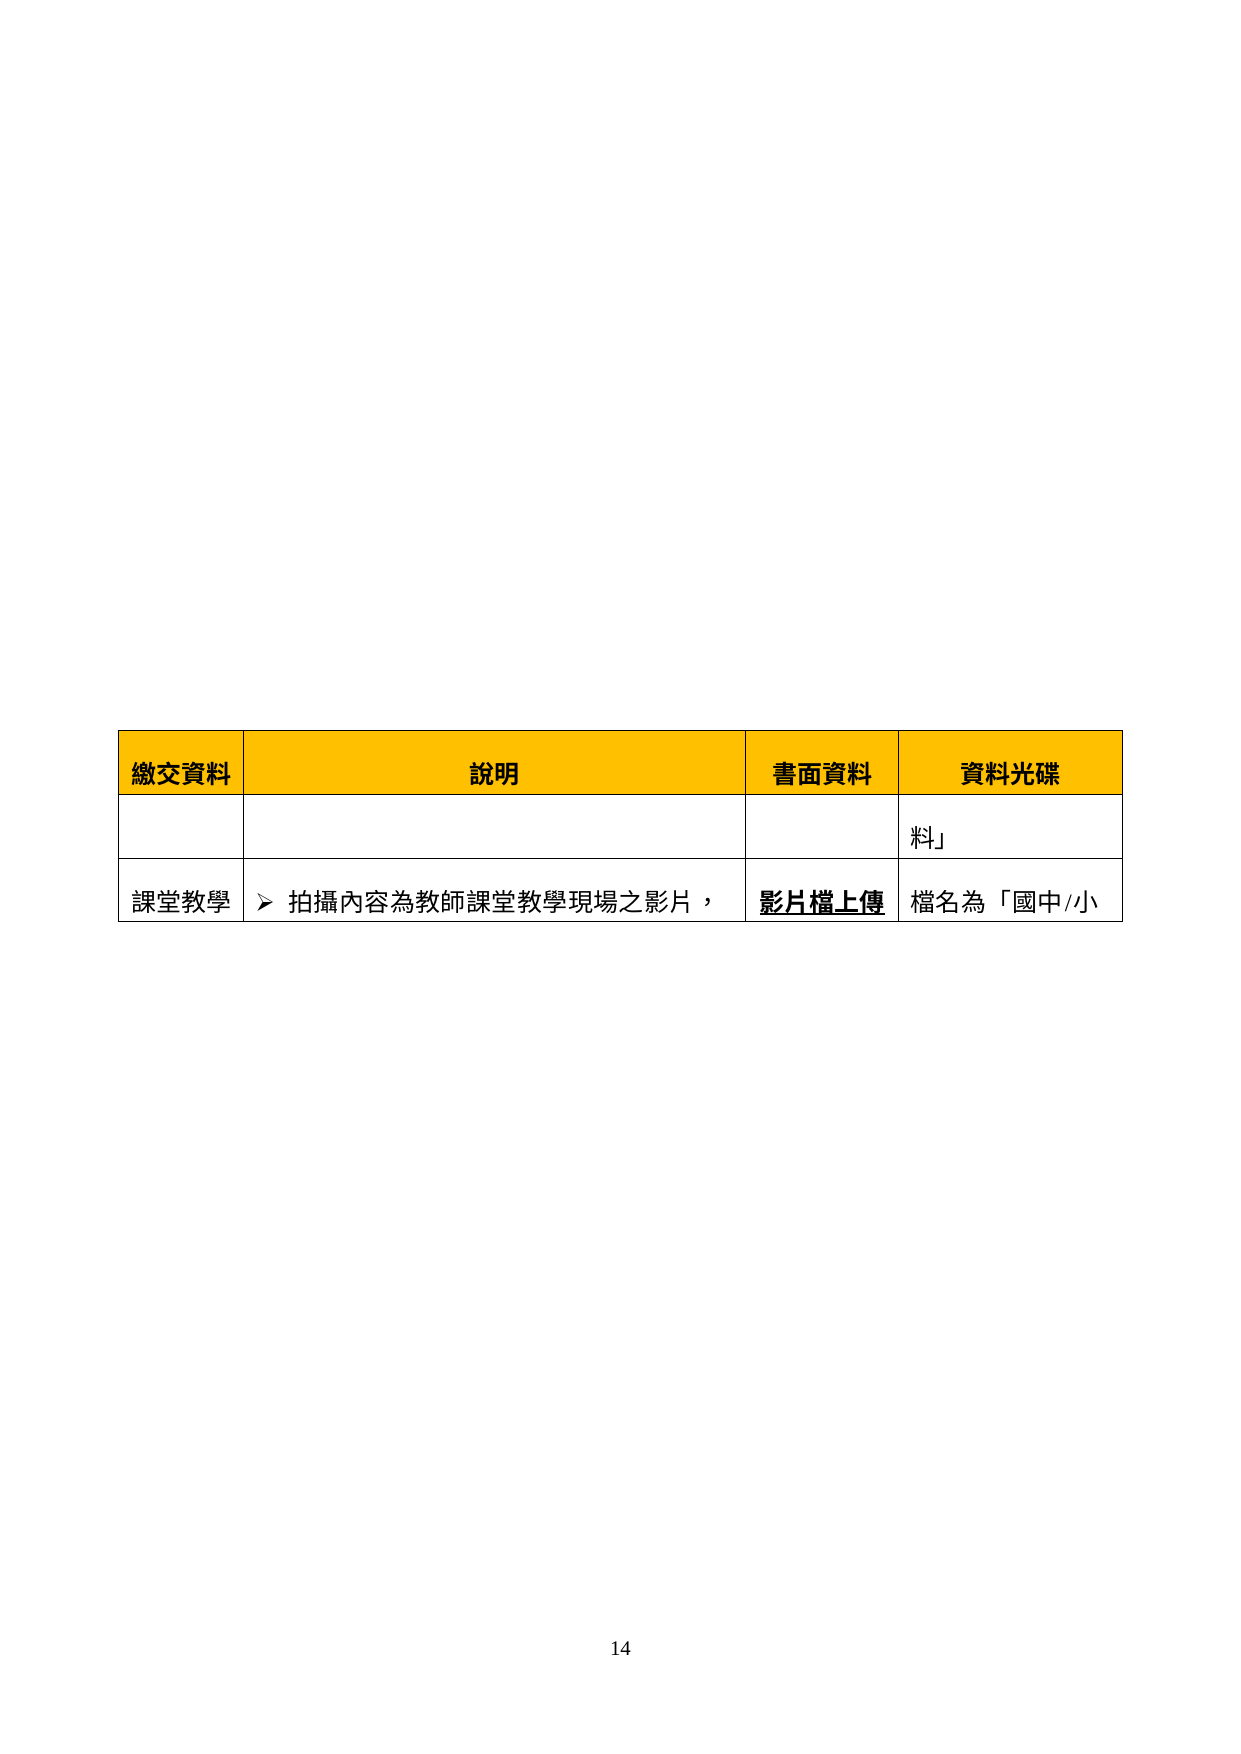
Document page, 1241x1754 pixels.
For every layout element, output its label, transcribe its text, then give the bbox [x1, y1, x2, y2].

table_cell 拍攝內容為教師課堂教學現場之影片，以不經剪輯之1堂課完整教學呈現，國中以45分鐘為原則，國小以40分鐘為原則。 可使用DV攝影機、數位相機、手機等影音器材拍攝，其解析度1280*720（HD畫質720p）（含）以上之MP4、MPEG4或HEVC規格。 [244, 859, 745, 921]
table_cell 檔名為「國中/小 [899, 859, 1122, 921]
table_cell 課堂教學 [119, 859, 243, 921]
table_cell [746, 795, 898, 857]
table_cell [119, 795, 243, 857]
table_header 繳交資料 [119, 731, 243, 794]
table_header 書面資料 [746, 731, 898, 794]
table_cell 料」 [899, 795, 1122, 857]
table_cell [244, 795, 745, 857]
table_header 資料光碟 [899, 731, 1122, 794]
table_header 說明 [244, 731, 745, 794]
table_cell 影片檔上傳 [746, 859, 898, 921]
